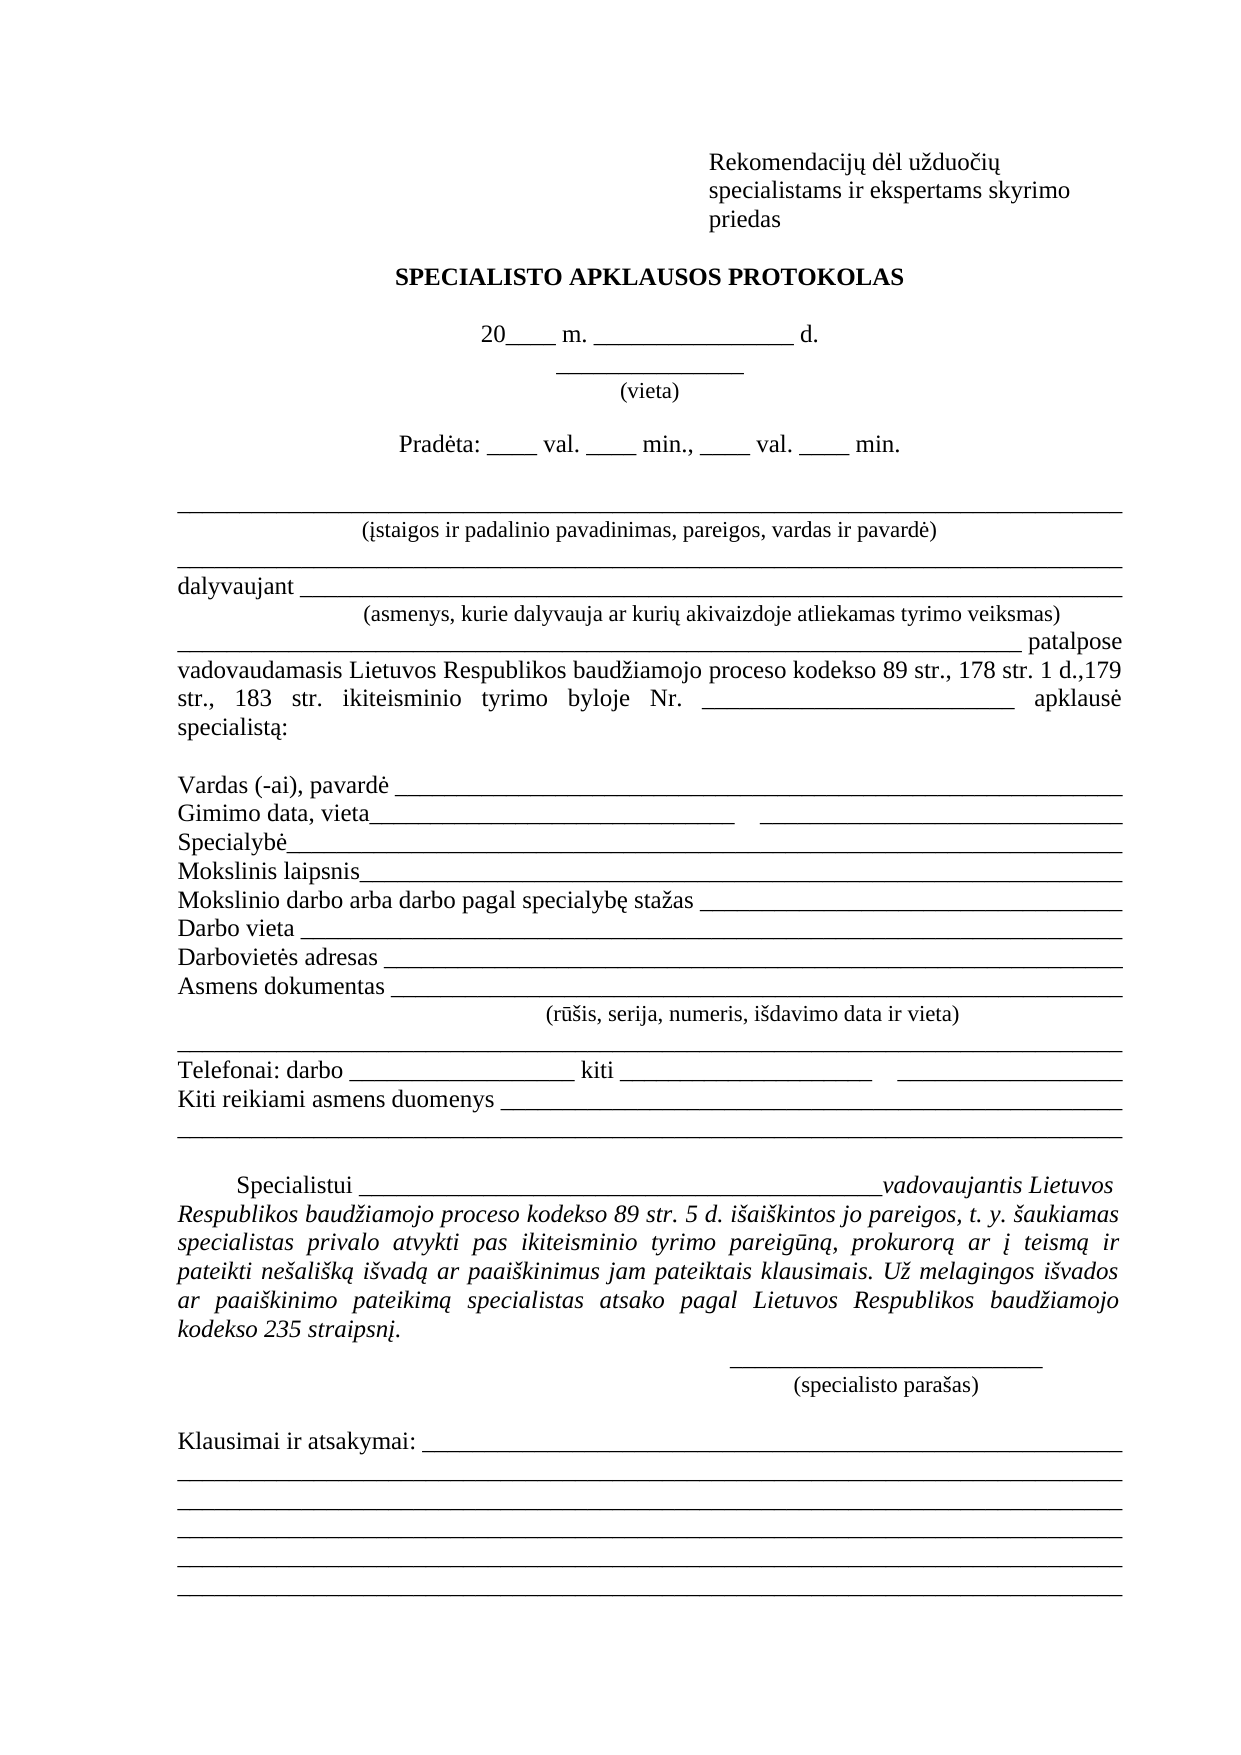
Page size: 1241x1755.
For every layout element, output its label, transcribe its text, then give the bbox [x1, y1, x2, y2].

text _ [177, 1570, 1122, 1595]
text Asmens dokumentas [177, 971, 1122, 1000]
text _ [177, 1112, 1122, 1137]
text SPECIALISTO APKLAUSOS PROTOKOLAS [177, 262, 1122, 291]
text Kiti reikiami asmens duomenys [177, 1084, 1122, 1112]
text _______________ [177, 348, 1122, 377]
text Vardas (-ai), pavardė [177, 770, 1122, 798]
text (asmenys, kurie dalyvauja ar kurių akivaizdoje atliekamas tyrimo veiksmas) [302, 600, 1122, 626]
text Mokslinis laipsnis [177, 856, 1122, 885]
text _ [177, 1512, 1122, 1537]
text _ [177, 542, 1122, 567]
text (rūšis, serija, numeris, išdavimo data ir vieta) [383, 1000, 1122, 1026]
text _ patalpose [177, 626, 1122, 655]
text _ [177, 1455, 1122, 1480]
text _________________________ [649, 1342, 1122, 1371]
text vadovaudamasis Lietuvos Respublikos baudžiamojo proceso kodekso 89 str., 178 str. 1 d.,179 str., 183 str. ikiteisminio tyrimo byloje Nr. _________________________ apklausė specialistą: [177, 655, 1122, 741]
text Klausimai ir atsakymai: [177, 1426, 1122, 1455]
text Specialybė [177, 827, 1122, 856]
text Rekomendacijų dėl užduočių [177, 147, 1122, 176]
text (specialisto parašas) [649, 1371, 1122, 1397]
text 20____ m. ________________ d. [177, 319, 1122, 348]
text Respublikos baudžiamojo proceso kodekso 89 str. 5 d. išaiškintos jo pareigos, t. y. šaukiamas specialistas privalo atvykti pas ikiteisminio tyrimo pareigūną, prokurorą ar į teismą ir pateikti nešališką išvadą ar paaiškinimus jam pateiktais klausimais. Už melagingos išvados ar paaiškinimo pateikimą specialistas atsako pagal Lietuvos Respublikos baudžiamojo kodekso 235 straipsnį. [177, 1199, 1122, 1342]
text _ [177, 1026, 1122, 1051]
text Specialistui vadovaujantis Lietuvos [177, 1170, 1122, 1199]
text (įstaigos ir padalinio pavadinimas, pareigos, vardas ir pavardė) [177, 516, 1122, 542]
text (vieta) [177, 377, 1122, 403]
text specialistams ir ekspertams skyrimo [177, 176, 1122, 204]
text Telefonai: darbo __________________ kiti __________________ [177, 1055, 1122, 1084]
text priedas [177, 204, 1122, 233]
text Darbo vieta [177, 913, 1122, 942]
text Gimimo data, vieta _____________________________ [177, 798, 1122, 827]
text _ [177, 487, 1122, 512]
text Pradėta: ____ val. ____ min., ____ val. ____ min. [177, 429, 1122, 458]
text _ [177, 1484, 1122, 1509]
text Mokslinio darbo arba darbo pagal specialybę stažas [177, 885, 1240, 913]
text _ [177, 1541, 1122, 1566]
text Darbovietės adresas [177, 942, 1122, 971]
text dalyvaujant [177, 571, 1122, 600]
